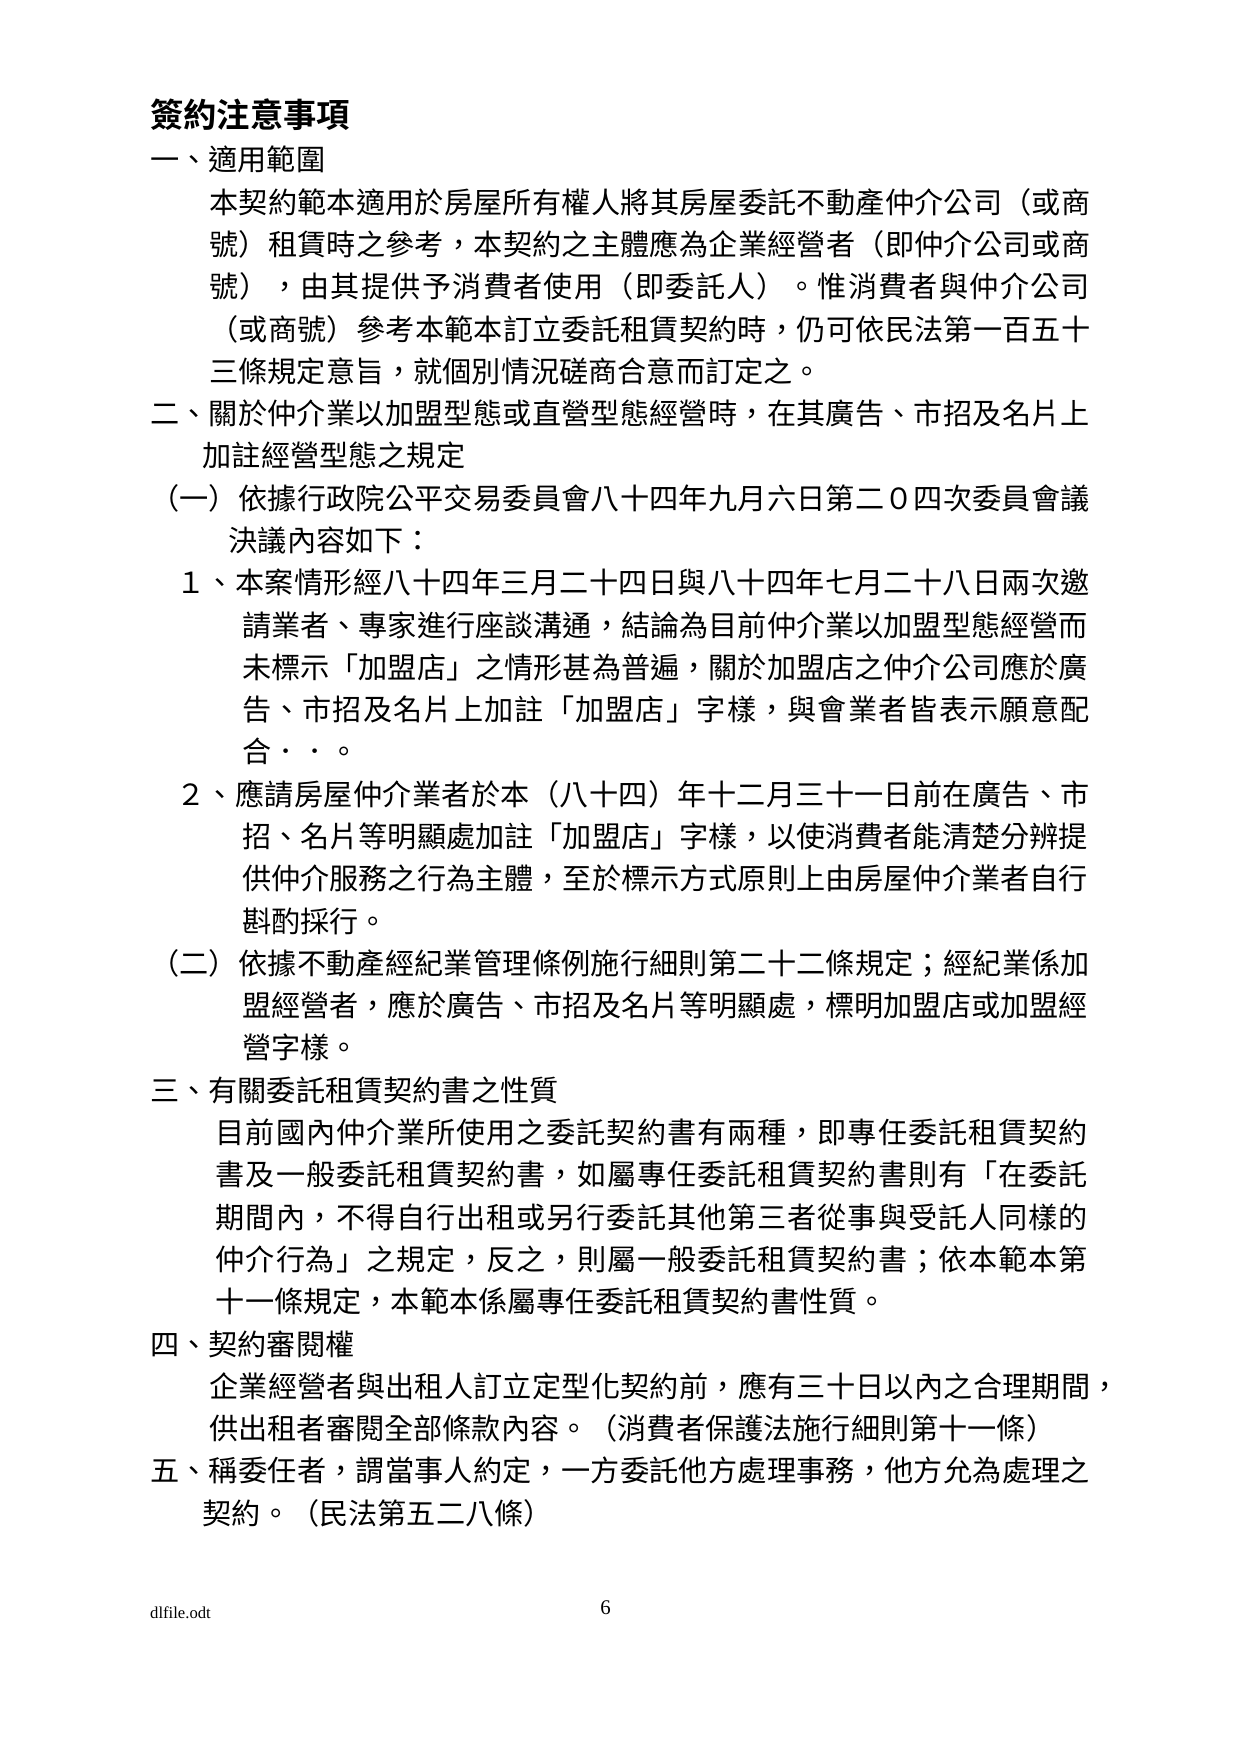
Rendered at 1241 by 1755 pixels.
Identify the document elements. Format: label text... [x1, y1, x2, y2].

text （一）依據行政院公平交易委員會八十四年九月六日第二０四次委員會議決議內容如下： [150, 475, 1090, 560]
text 五、稱委任者，謂當事人約定，一方委託他方處理事務，他方允為處理之契約。（民法第五二八條） [150, 1448, 1090, 1532]
text 二、關於仲介業以加盟型態或直營型態經營時，在其廣告、市招及名片上加註經營型態之規定 [150, 391, 1090, 475]
text 一、適用範圍 [150, 137, 1090, 179]
text 簽約注意事項 [150, 89, 1090, 137]
text 企業經營者與出租人訂立定型化契約前，應有三十日以內之合理期間，供出租者審閱全部條款內容。（消費者保護法施行細則第十一條） [209, 1363, 1090, 1448]
text 目前國內仲介業所使用之委託契約書有兩種，即專任委託租賃契約書及一般委託租賃契約書，如屬專任委託租賃契約書則有「在委託期間內，不得自行出租或另行委託其他第三者從事與受託人同樣的仲介行為」之規定，反之，則屬一般委託租賃契約書；依本範本第十一條規定，本範本係屬專任委託租賃契約書性質。 [216, 1109, 1090, 1321]
text ２、應請房屋仲介業者於本（八十四）年十二月三十一日前在廣告、市招、名片等明顯處加註「加盟店」字樣，以使消費者能清楚分辨提供仲介服務之行為主體，至於標示方式原則上由房屋仲介業者自行斟酌採行。 [176, 771, 1090, 940]
text 四、契約審閱權 [150, 1321, 1090, 1363]
text 三、有關委託租賃契約書之性質 [150, 1067, 1090, 1109]
text １、本案情形經八十四年三月二十四日與八十四年七月二十八日兩次邀請業者、專家進行座談溝通，結論為目前仲介業以加盟型態經營而未標示「加盟店」之情形甚為普遍，關於加盟店之仲介公司應於廣告、市招及名片上加註「加盟店」字樣，與會業者皆表示願意配合．．。 [176, 560, 1090, 771]
text （二）依據不動產經紀業管理條例施行細則第二十二條規定；經紀業係加盟經營者，應於廣告、市招及名片等明顯處，標明加盟店或加盟經營字樣。 [150, 940, 1090, 1067]
text 本契約範本適用於房屋所有權人將其房屋委託不動產仲介公司（或商號）租賃時之參考，本契約之主體應為企業經營者（即仲介公司或商號），由其提供予消費者使用（即委託人）。惟消費者與仲介公司（或商號）參考本範本訂立委託租賃契約時，仍可依民法第一百五十三條規定意旨，就個別情況磋商合意而訂定之。 [209, 179, 1090, 391]
